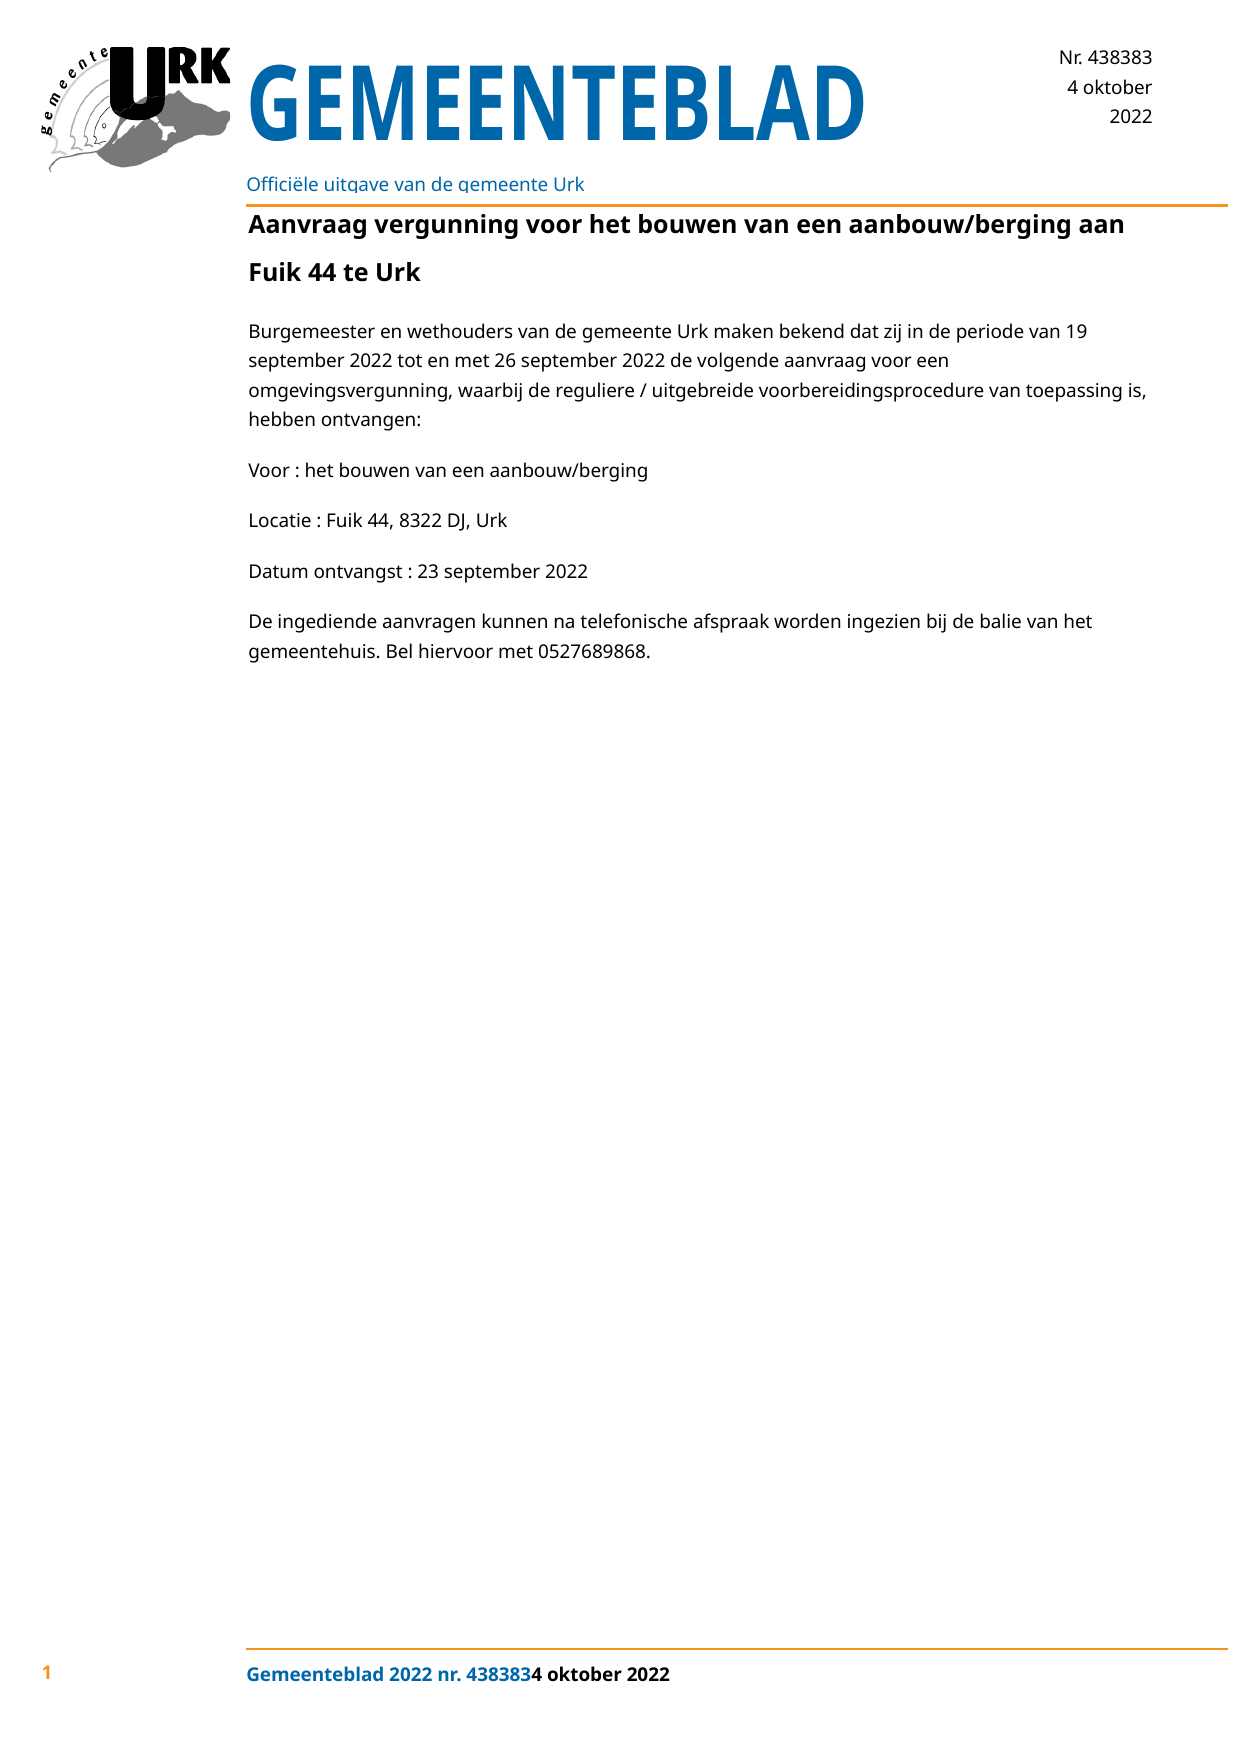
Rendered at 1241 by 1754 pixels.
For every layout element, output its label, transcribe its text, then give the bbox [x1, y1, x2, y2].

text De ingediende aanvragen kunnen na telefonische afspraak worden ingezien bij de balie van het gemeentehuis. Bel hiervoor met 0527689868. [248, 608, 1152, 664]
text Locatie : Fuik 44, 8322 DJ, Urk [248, 507, 1152, 533]
text Aanvraag vergunning voor het bouwen van een aanbouw/berging aan Fuik 44 te Urk [248, 207, 1152, 288]
picture [41, 47, 231, 172]
text Burgemeester en wethouders van de gemeente Urk maken bekend dat zij in de periode van 19 september 2022 tot en met 26 september 2022 de volgende aanvraag voor een omgevingsvergunning, waarbij de reguliere / uitgebreide voorbereidingsprocedure van toepassing is, hebben ontvangen: [248, 318, 1152, 432]
text Datum ontvangst : 23 september 2022 [248, 558, 1152, 584]
text Voor : het bouwen van een aanbouw/berging [248, 457, 1152, 483]
